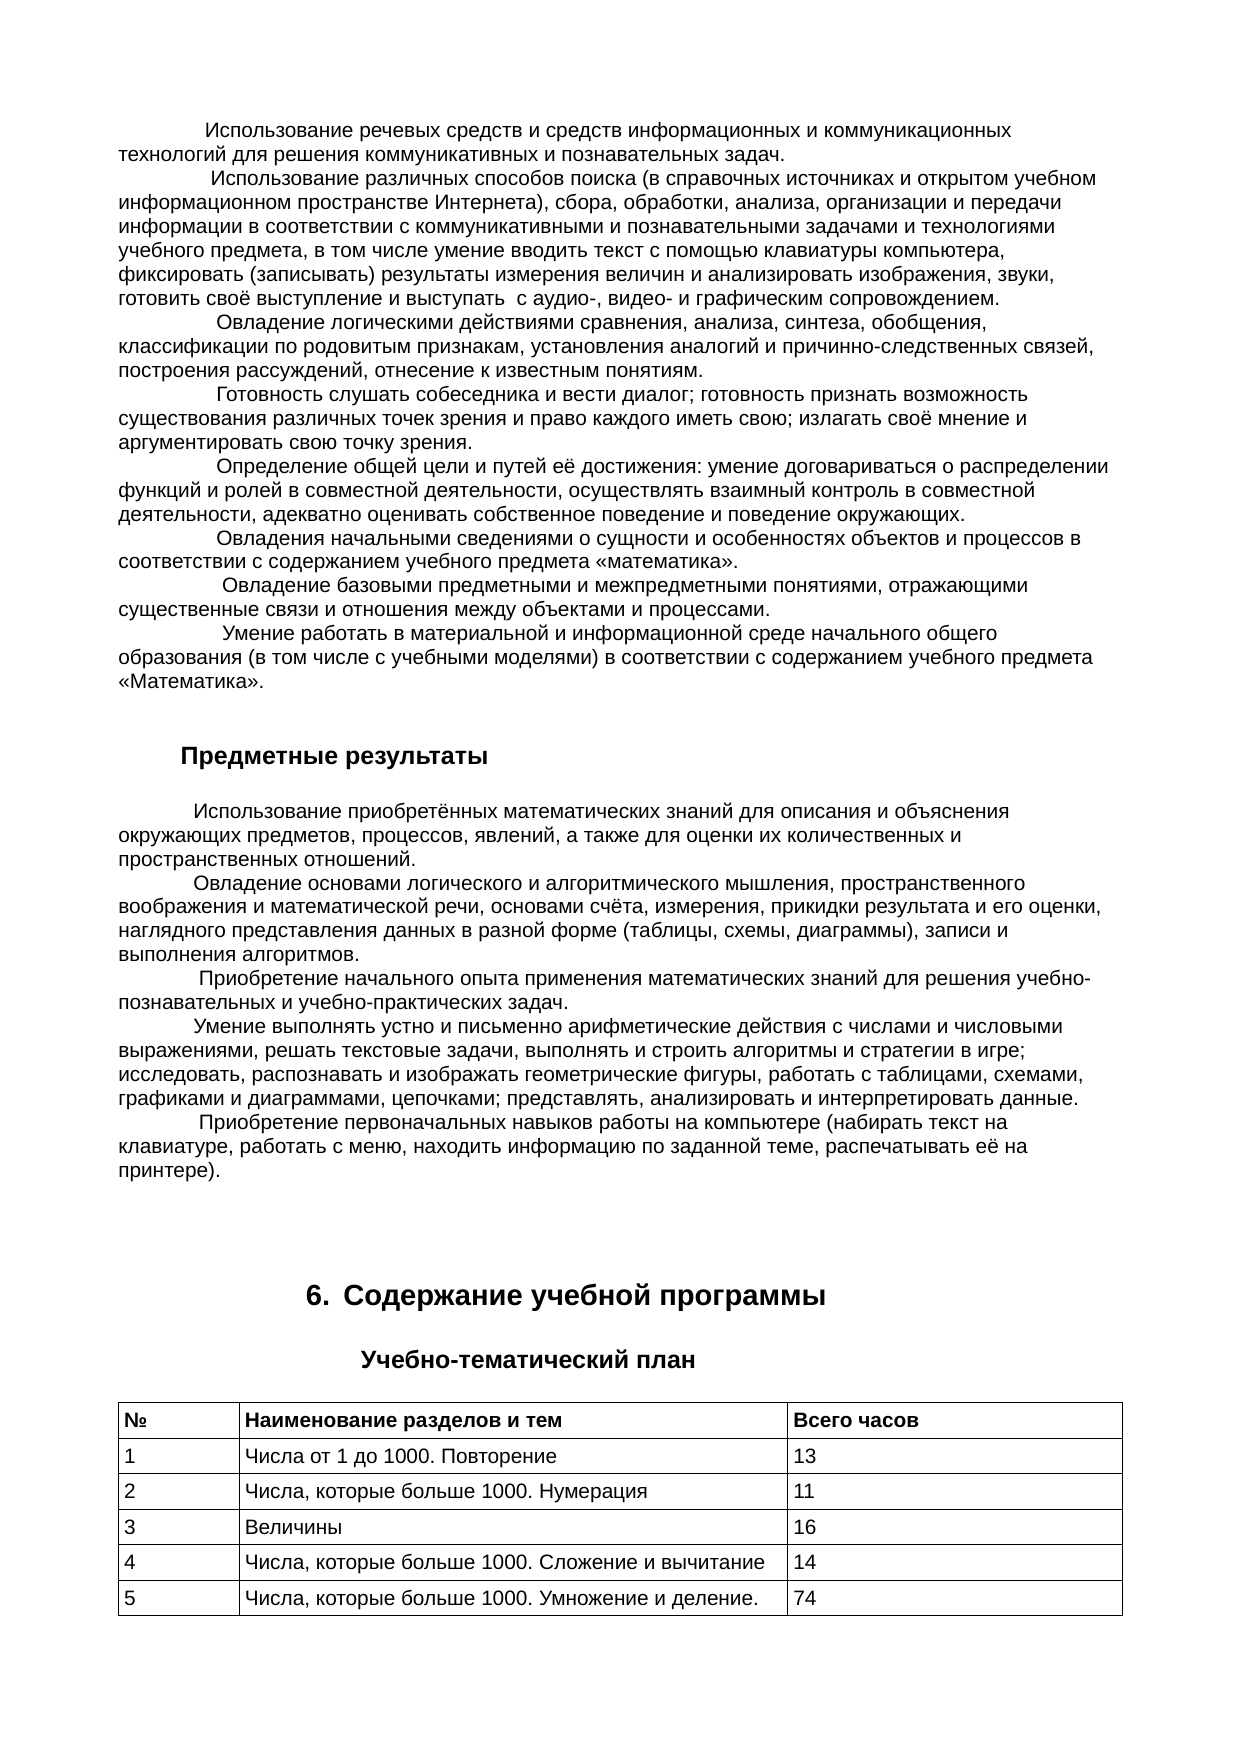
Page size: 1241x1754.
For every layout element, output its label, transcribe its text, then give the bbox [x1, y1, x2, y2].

text Приобретение начального опыта применения математических знаний для решения учебно-познавательных и учебно-практических задач. [118, 966, 1122, 1014]
text Предметные результаты [118, 741, 1122, 770]
list Содержание учебной программы [306, 1278, 1122, 1311]
table_header № [119, 1403, 239, 1438]
table_header Всего часов [788, 1403, 1122, 1438]
table_cell 1 [119, 1439, 239, 1473]
text Учебно-тематический план [118, 1345, 1122, 1373]
table_cell 16 [788, 1510, 1122, 1544]
table_cell 14 [788, 1545, 1122, 1580]
text Определение общей цели и путей её достижения: умение договариваться о распределении функций и ролей в совместной деятельности, осуществлять взаимный контроль в совместной деятельности, адекватно оценивать собственное поведение и поведение окружающих. [118, 453, 1122, 525]
table_cell 5 [119, 1581, 239, 1615]
text Умение работать в материальной и информационной среде начального общего образования (в том числе с учебными моделями) в соответствии с содержанием учебного предмета «Математика». [118, 621, 1122, 693]
table_cell 4 [119, 1545, 239, 1580]
text Готовность слушать собеседника и вести диалог; готовность признать возможность существования различных точек зрения и право каждого иметь свою; излагать своё мнение и аргументировать свою точку зрения. [118, 382, 1122, 453]
table_cell Числа от 1 до 1000. Повторение [240, 1439, 787, 1473]
text Умение выполнять устно и письменно арифметические действия с числами и числовыми выражениями, решать текстовые задачи, выполнять и строить алгоритмы и стратегии в игре; исследовать, распознавать и изображать геометрические фигуры, работать с таблицами, схемами, графиками и диаграммами, цепочками; представлять, анализировать и интерпретировать данные. [118, 1014, 1122, 1110]
table_cell Числа, которые больше 1000. Нумерация [240, 1474, 787, 1509]
table_cell 74 [788, 1581, 1122, 1615]
table_cell Числа, которые больше 1000. Умножение и деление. [240, 1581, 787, 1615]
table_cell 11 [788, 1474, 1122, 1509]
text Использование приобретённых математических знаний для описания и объяснения окружающих предметов, процессов, явлений, а также для оценки их количественных и пространственных отношений. [118, 798, 1122, 870]
text Овладения начальными сведениями о сущности и особенностях объектов и процессов в соответствии с содержанием учебного предмета «математика». [118, 525, 1122, 573]
text Приобретение первоначальных навыков работы на компьютере (набирать текст на клавиатуре, работать с меню, находить информацию по заданной теме, распечатывать её на принтере). [118, 1110, 1122, 1182]
table_cell 3 [119, 1510, 239, 1544]
text Овладение логическими действиями сравнения, анализа, синтеза, обобщения, классификации по родовитым признакам, установления аналогий и причинно-следственных связей, построения рассуждений, отнесение к известным понятиям. [118, 310, 1122, 382]
table_cell 2 [119, 1474, 239, 1509]
table_header Наименование разделов и тем [240, 1403, 787, 1438]
text Овладение базовыми предметными и межпредметными понятиями, отражающими существенные связи и отношения между объектами и процессами. [118, 573, 1122, 621]
text Использование речевых средств и средств информационных и коммуникационных технологий для решения коммуникативных и познавательных задач. [118, 118, 1122, 166]
table_cell Величины [240, 1510, 787, 1544]
text Использование различных способов поиска (в справочных источниках и открытом учебном информационном пространстве Интернета), сбора, обработки, анализа, организации и передачи информации в соответствии с коммуникативными и познавательными задачами и технологиями учебного предмета, в том числе умение вводить текст с помощью клавиатуры компьютера, фиксировать (записывать) результаты измерения величин и анализировать изображения, звуки, готовить своё выступление и выступать с аудио-, видео- и графическим сопровождением. [118, 166, 1122, 310]
table_cell 13 [788, 1439, 1122, 1473]
table_cell Числа, которые больше 1000. Сложение и вычитание [240, 1545, 787, 1580]
text Овладение основами логического и алгоритмического мышления, пространственного воображения и математической речи, основами счёта, измерения, прикидки результата и его оценки, наглядного представления данных в разной форме (таблицы, схемы, диаграммы), записи и выполнения алгоритмов. [118, 870, 1122, 966]
